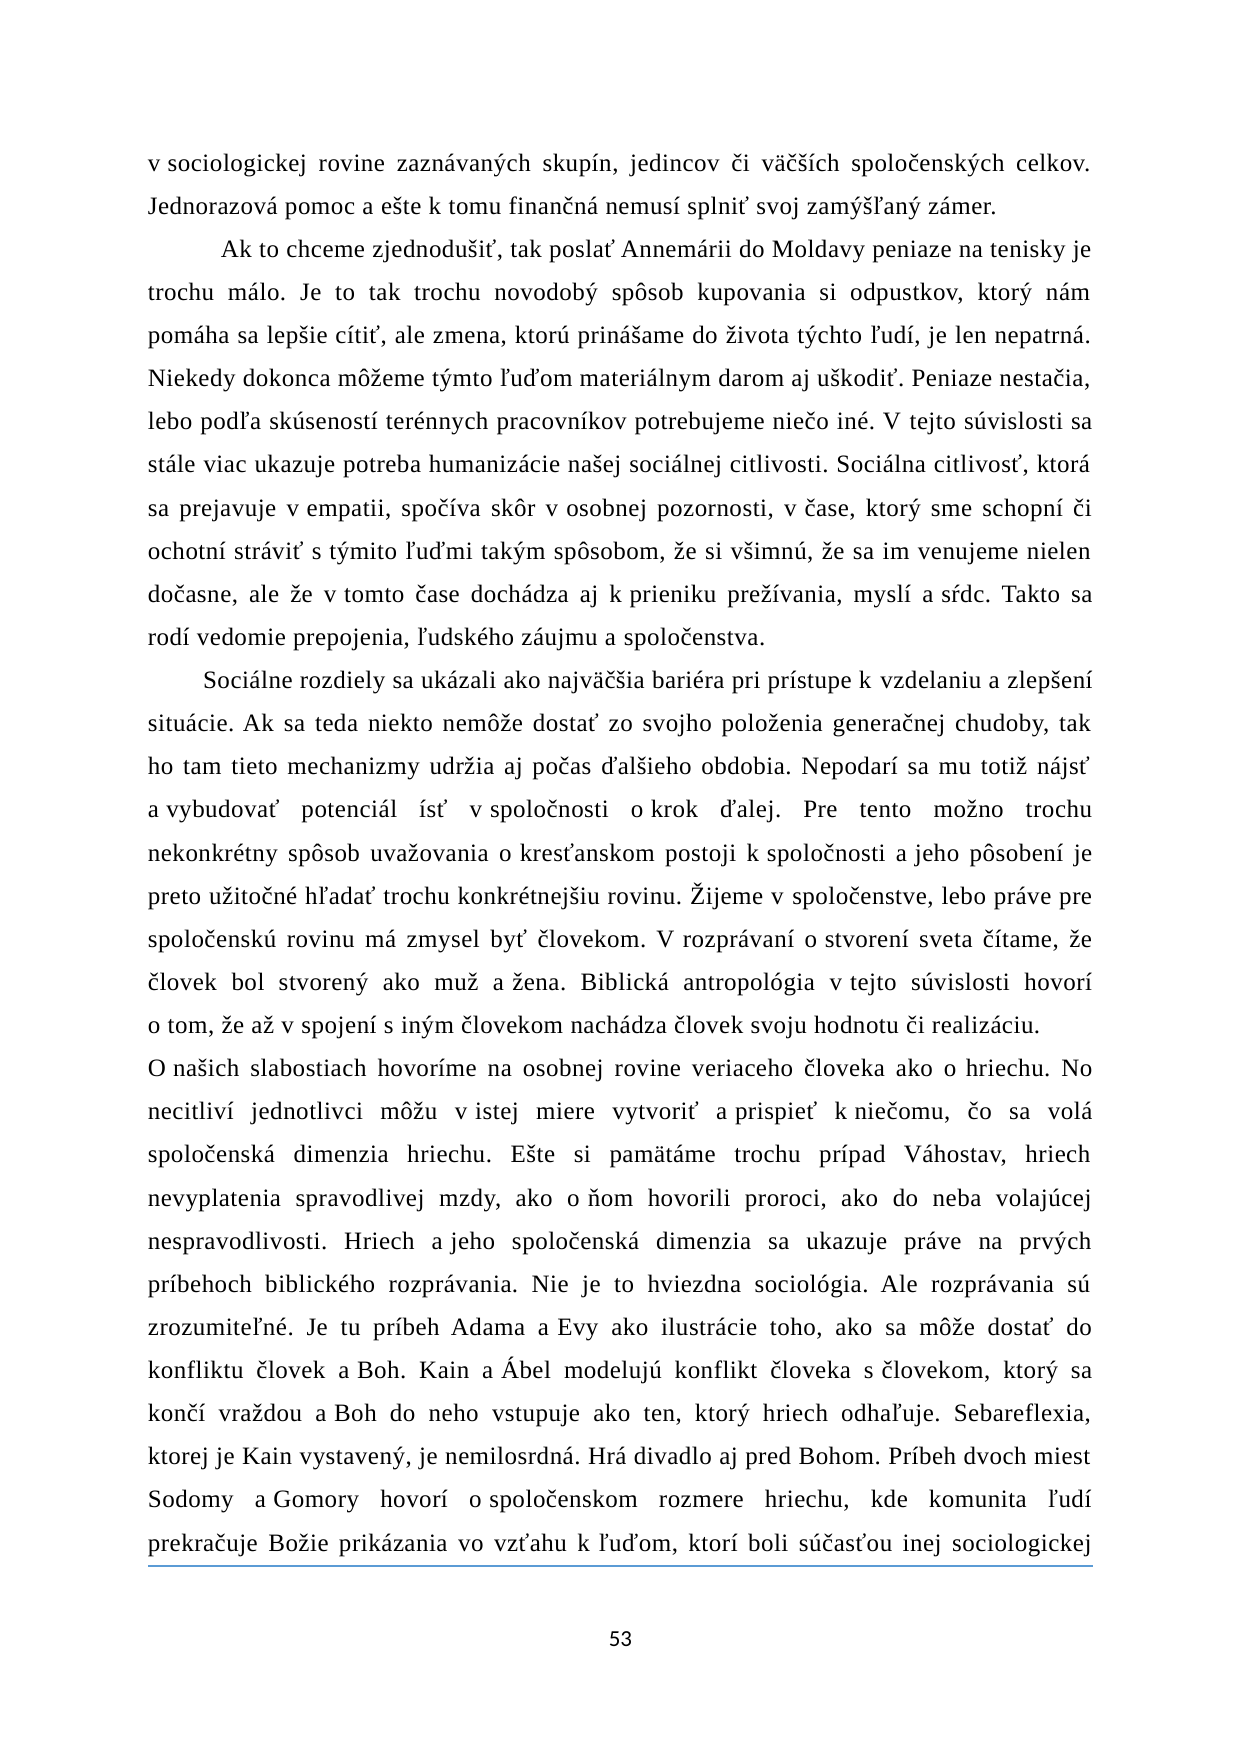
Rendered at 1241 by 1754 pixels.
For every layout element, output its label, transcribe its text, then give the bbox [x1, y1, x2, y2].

title Ak to chceme zjednodušiť, tak poslať Annemárii do Moldavy peniaze na tenisky je trochu málo. Je to tak trochu novodobý spôsob kupovania si odpustkov, ktorý nám pomáha sa lepšie cítiť, ale zmena, ktorú prinášame do života týchto ľudí, je len nepatrná. Niekedy dokonca môžeme týmto ľuďom materiálnym darom aj uškodiť. Peniaze nestačia, lebo podľa skúseností terénnych pracovníkov potrebujeme niečo iné. V tejto súvislosti sa stále viac ukazuje potreba humanizácie našej sociálnej citlivosti. Sociálna citlivosť, ktorá sa prejavuje v empatii, spočíva skôr v osobnej pozornosti, v čase, ktorý sme schopní či ochotní stráviť s týmito ľuďmi takým spôsobom, že si všimnú, že sa im venujeme nielen dočasne, ale že v tomto čase dochádza aj k prieniku prežívania, myslí a sŕdc. Takto sa rodí vedomie prepojenia, ľudského záujmu a spoločenstva. [148, 234, 1093, 651]
title Sociálne rozdiely sa ukázali ako najväčšia bariéra pri prístupe k vzdelaniu a zlepšení situácie. Ak sa teda niekto nemôže dostať zo svojho položenia generačnej chudoby, tak ho tam tieto mechanizmy udržia aj počas ďalšieho obdobia. Nepodarí sa mu totiž nájsť a vybudovať potenciál ísť v spoločnosti o krok ďalej. Pre tento možno trochu nekonkrétny spôsob uvažovania o kresťanskom postoji k spoločnosti a jeho pôsobení je preto užitočné hľadať trochu konkrétnejšiu rovinu. Žijeme v spoločenstve, lebo práve pre spoločenskú rovinu má zmysel byť človekom. V rozprávaní o stvorení sveta čítame, že človek bol stvorený ako muž a žena. Biblická antropológia v tejto súvislosti hovorí o tom, že až v spojení s iným človekom nachádza človek svoju hodnotu či realizáciu. [148, 665, 1093, 1039]
title v sociologickej rovine zaznávaných skupín, jedincov či väčších spoločenských celkov. Jednorazová pomoc a ešte k tomu finančná nemusí splniť svoj zamýšľaný zámer. [148, 148, 1093, 219]
title O našich slabostiach hovoríme na osobnej rovine veriaceho človeka ako o hriechu. No necitliví jednotlivci môžu v istej miere vytvoriť a prispieť k niečomu, čo sa volá spoločenská dimenzia hriechu. Ešte si pamätáme trochu prípad Váhostav, hriech nevyplatenia spravodlivej mzdy, ako o ňom hovorili proroci, ako do neba volajúcej nespravodlivosti. Hriech a jeho spoločenská dimenzia sa ukazuje práve na prvých príbehoch biblického rozprávania. Nie je to hviezdna sociológia. Ale rozprávania sú zrozumiteľné. Je tu príbeh Adama a Evy ako ilustrácie toho, ako sa môže dostať do konfliktu človek a Boh. Kain a Ábel modelujú konflikt človeka s človekom, ktorý sa končí vraždou a Boh do neho vstupuje ako ten, ktorý hriech odhaľuje. Sebareflexia, ktorej je Kain vystavený, je nemilosrdná. Hrá divadlo aj pred Bohom. Príbeh dvoch miest Sodomy a Gomory hovorí o spoločenskom rozmere hriechu, kde komunita ľudí prekračuje Božie prikázania vo vzťahu k ľuďom, ktorí boli súčasťou inej sociologickej [148, 1053, 1093, 1565]
